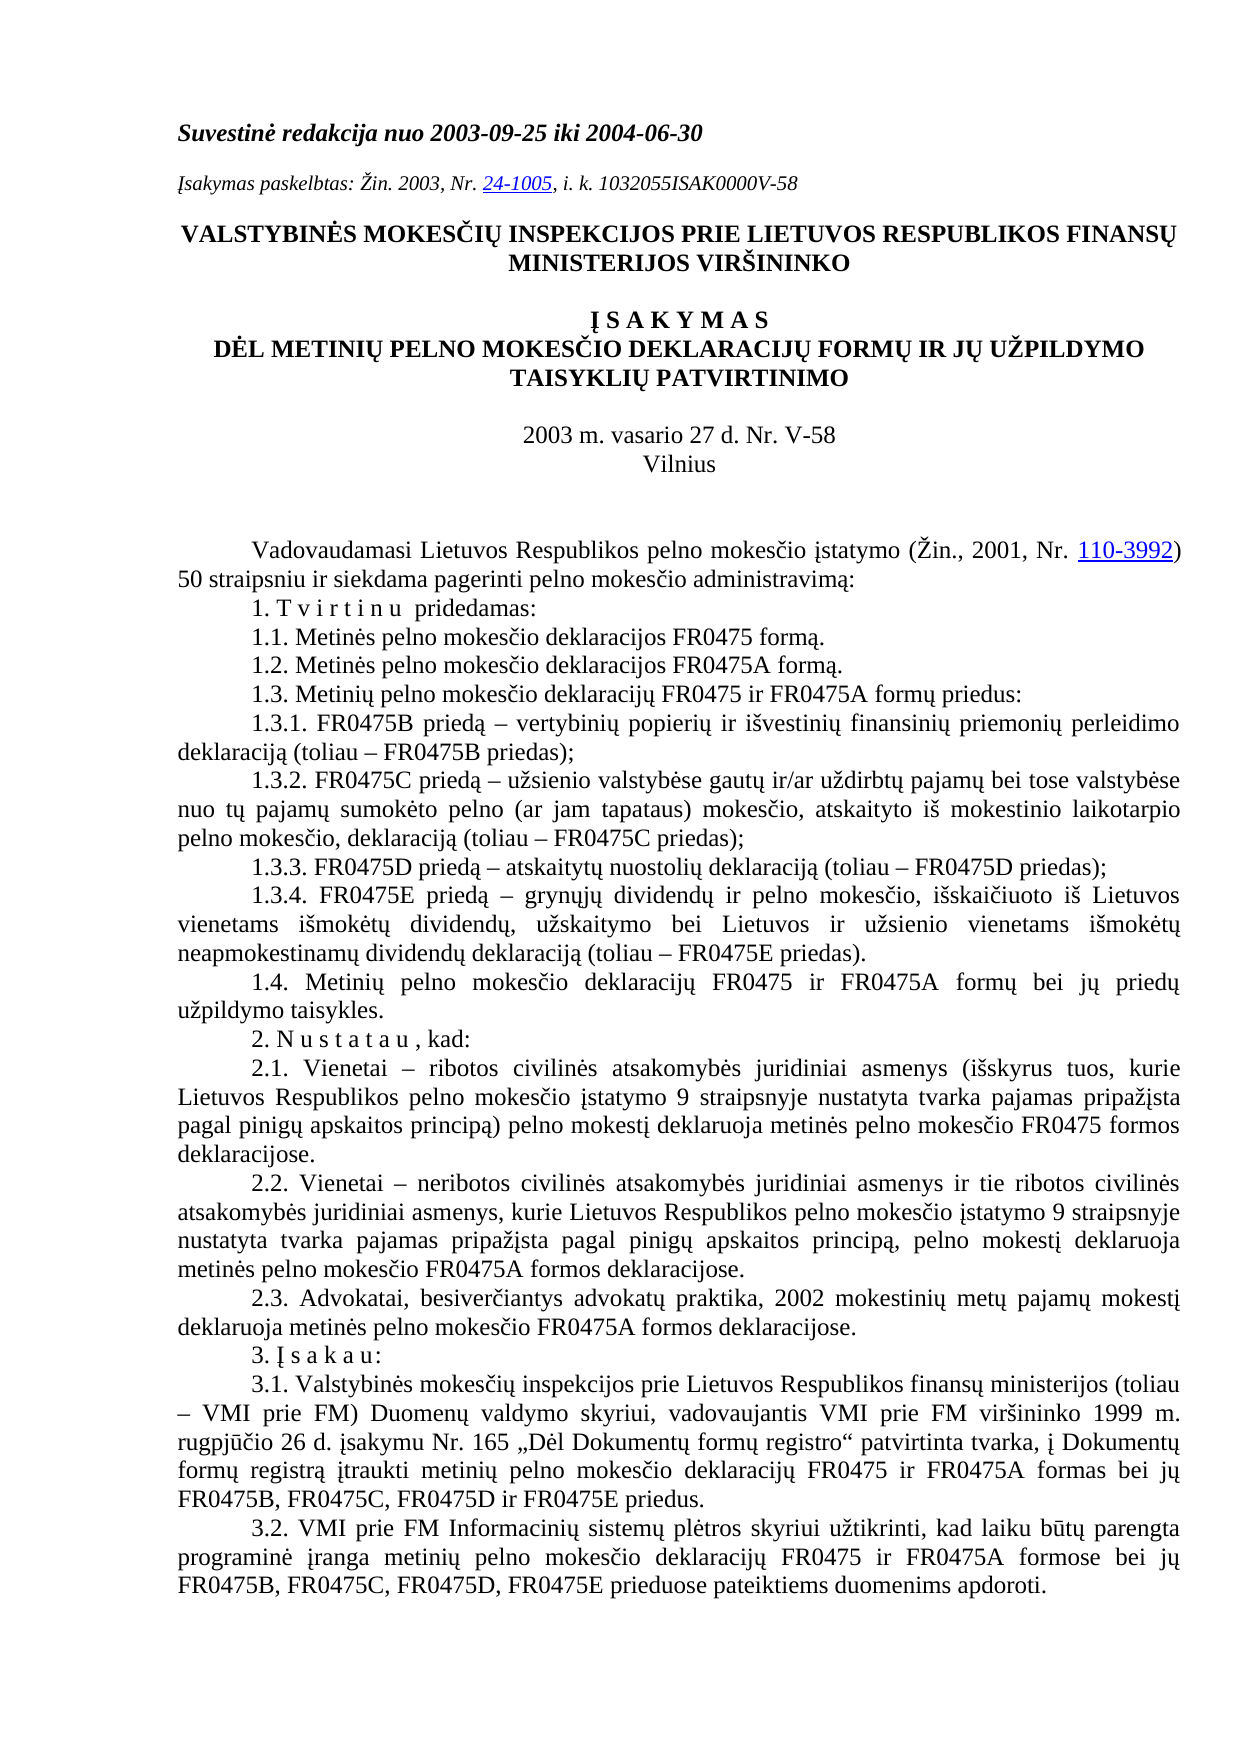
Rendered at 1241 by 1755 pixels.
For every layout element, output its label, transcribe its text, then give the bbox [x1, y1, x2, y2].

text 3. Įsakau: [177, 1340, 1181, 1369]
text Įsakymas paskelbtas: Žin. 2003, Nr. 24-1005, i. k. 1032055ISAK0000V-58 [177, 171, 1181, 195]
text 2.2. Vienetai – neribotos civilinės atsakomybės juridiniai asmenys ir tie ribotos civilinės atsakomybės juridiniai asmenys, kurie Lietuvos Respublikos pelno mokesčio įstatymo 9 straipsnyje nustatyta tvarka pajamas pripažįsta pagal pinigų apskaitos principą, pelno mokestį deklaruoja metinės pelno mokesčio FR0475A formos deklaracijose. [177, 1168, 1181, 1283]
text 1.1. Metinės pelno mokesčio deklaracijos FR0475 formą. [177, 622, 1181, 650]
text 2. Nustatau, kad: [177, 1024, 1181, 1053]
text DĖL METINIŲ PELNO MOKESČIO DEKLARACIJŲ FORMŲ IR JŲ UŽPILDYMO TAISYKLIŲ PATVIRTINIMO [177, 334, 1181, 392]
text 3.2. VMI prie FM Informacinių sistemų plėtros skyriui užtikrinti, kad laiku būtų parengta programinė įranga metinių pelno mokesčio deklaracijų FR0475 ir FR0475A formose bei jų FR0475B, FR0475C, FR0475D, FR0475E prieduose pateiktiems duomenims apdoroti. [177, 1513, 1181, 1599]
text Suvestinė redakcija nuo 2003-09-25 iki 2004-06-30 [177, 118, 1181, 147]
text 1.3.4. FR0475E priedą – grynųjų dividendų ir pelno mokesčio, išskaičiuoto iš Lietuvos vienetams išmokėtų dividendų, užskaitymo bei Lietuvos ir užsienio vienetams išmokėtų neapmokestinamų dividendų deklaraciją (toliau – FR0475E priedas). [177, 880, 1181, 967]
text 1.3.2. FR0475C priedą – užsienio valstybėse gautų ir/ar uždirbtų pajamų bei tose valstybėse nuo tų pajamų sumokėto pelno (ar jam tapataus) mokesčio, atskaityto iš mokestinio laikotarpio pelno mokesčio, deklaraciją (toliau – FR0475C priedas); [177, 765, 1181, 852]
text VALSTYBINĖS MOKESČIŲ INSPEKCIJOS PRIE LIETUVOS RESPUBLIKOS FINANSŲ MINISTERIJOS VIRŠININKO [177, 219, 1181, 277]
text 3.1. Valstybinės mokesčių inspekcijos prie Lietuvos Respublikos finansų ministerijos (toliau – VMI prie FM) Duomenų valdymo skyriui, vadovaujantis VMI prie FM viršininko 1999 m. rugpjūčio 26 d. įsakymu Nr. 165 „Dėl Dokumentų formų registro“ patvirtinta tvarka, į Dokumentų formų registrą įtraukti metinių pelno mokesčio deklaracijų FR0475 ir FR0475A formas bei jų FR0475B, FR0475C, FR0475D ir FR0475E priedus. [177, 1369, 1181, 1513]
text 2.1. Vienetai – ribotos civilinės atsakomybės juridiniai asmenys (išskyrus tuos, kurie Lietuvos Respublikos pelno mokesčio įstatymo 9 straipsnyje nustatyta tvarka pajamas pripažįsta pagal pinigų apskaitos principą) pelno mokestį deklaruoja metinės pelno mokesčio FR0475 formos deklaracijose. [177, 1053, 1181, 1168]
text 1.3.3. FR0475D priedą – atskaitytų nuostolių deklaraciją (toliau – FR0475D priedas); [177, 852, 1181, 880]
text 2003 m. vasario 27 d. Nr. V-58 [177, 420, 1181, 449]
text 1.2. Metinės pelno mokesčio deklaracijos FR0475A formą. [177, 650, 1181, 679]
text 1.3. Metinių pelno mokesčio deklaracijų FR0475 ir FR0475A formų priedus: [177, 679, 1181, 708]
text 1.3.1. FR0475B priedą – vertybinių popierių ir išvestinių finansinių priemonių perleidimo deklaraciją (toliau – FR0475B priedas); [177, 708, 1181, 765]
text 1. Tvirtinu pridedamas: [177, 593, 1181, 622]
text 2.3. Advokatai, besiverčiantys advokatų praktika, 2002 mokestinių metų pajamų mokestį deklaruoja metinės pelno mokesčio FR0475A formos deklaracijose. [177, 1283, 1181, 1340]
text Į S A K Y M A S [177, 305, 1181, 334]
text Vilnius [177, 449, 1181, 478]
text 1.4. Metinių pelno mokesčio deklaracijų FR0475 ir FR0475A formų bei jų priedų užpildymo taisykles. [177, 967, 1181, 1024]
text Vadovaudamasi Lietuvos Respublikos pelno mokesčio įstatymo (Žin., 2001, Nr. 110-3992) 50 straipsniu ir siekdama pagerinti pelno mokesčio administravimą: [177, 535, 1181, 593]
